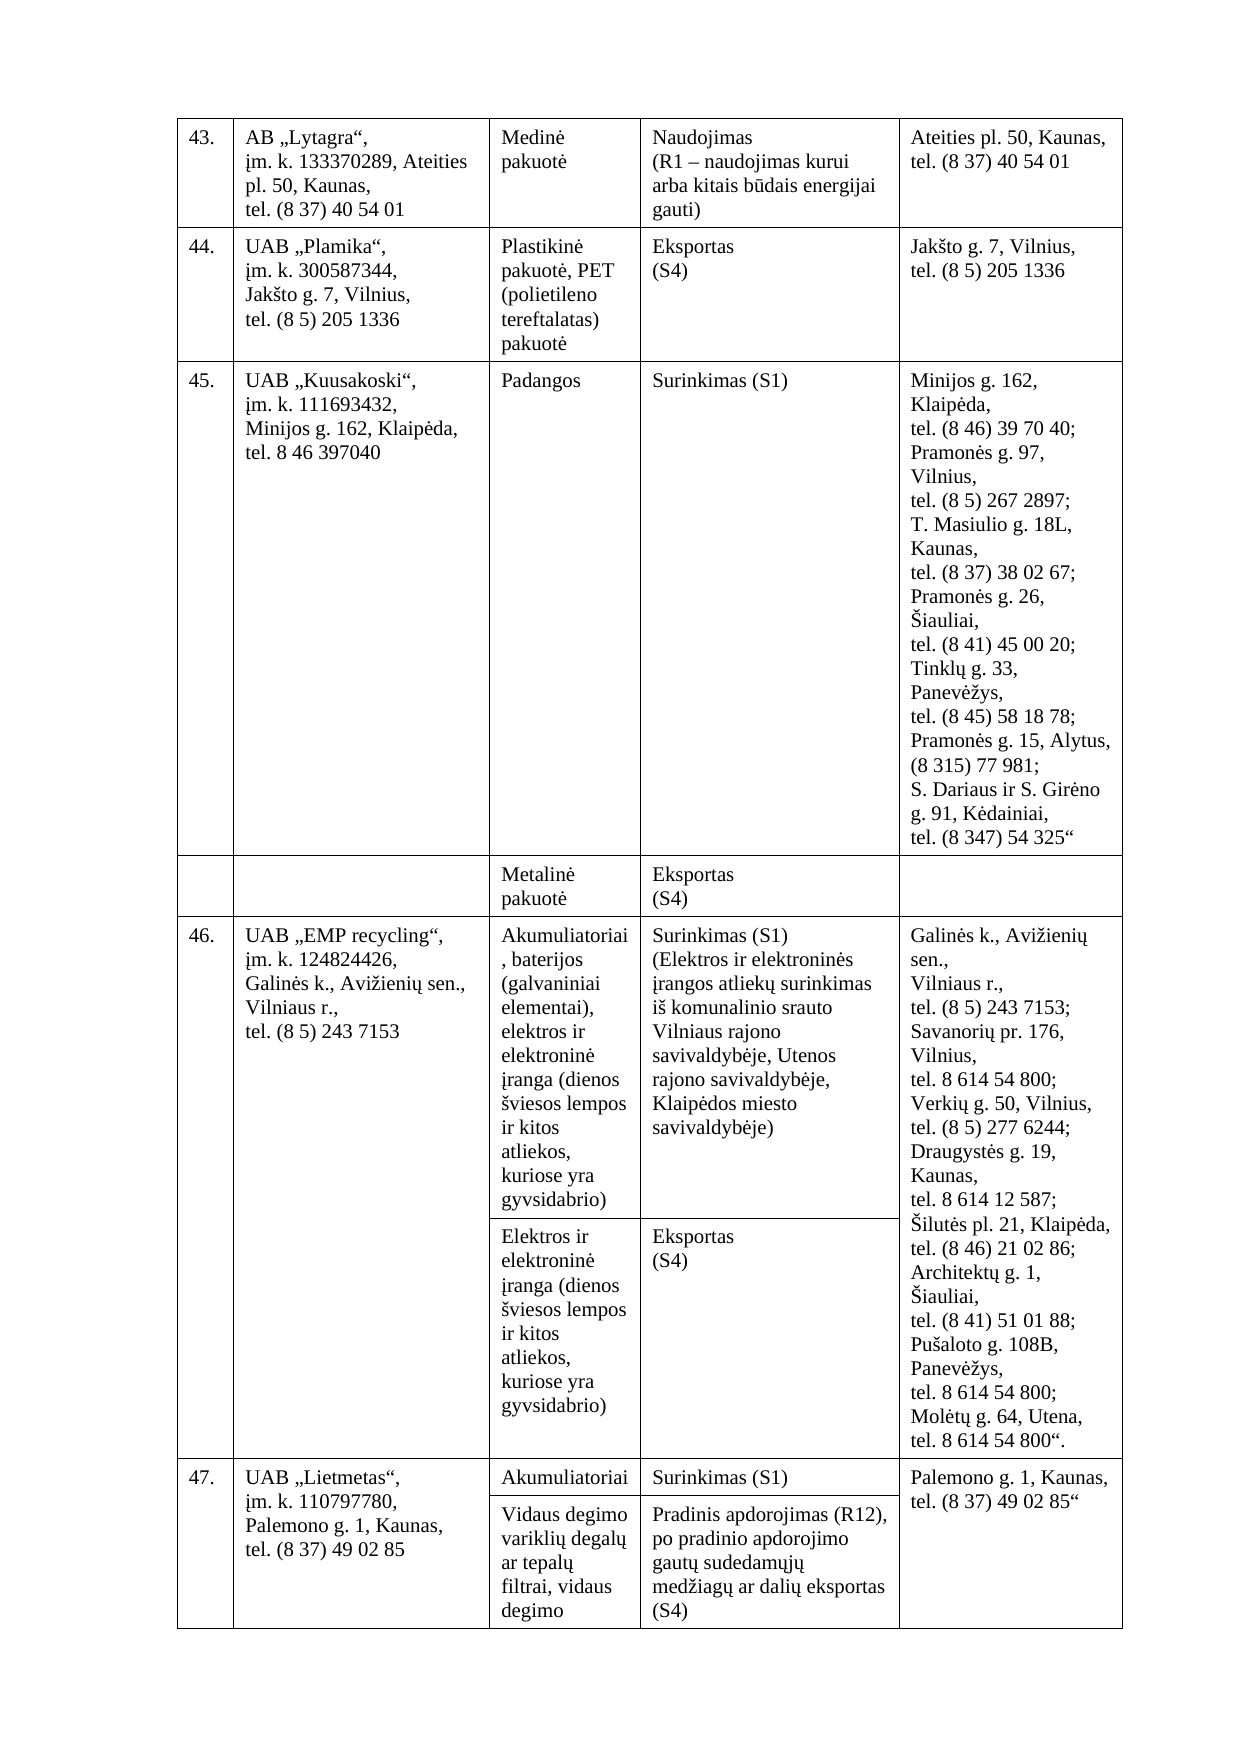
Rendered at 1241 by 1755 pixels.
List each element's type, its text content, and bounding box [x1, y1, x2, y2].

table_cell Ateities pl. 50, Kaunas, tel. (8 37) 40 54 01 [900, 119, 1122, 227]
table_cell Surinkimas (S1) (Elektros ir elektroninės įrangos atliekų surinkimas iš komunalinio srauto Vilniaus rajono savivaldybėje, Utenos rajono savivaldybėje, Klaipėdos miesto savivaldybėje) [641, 917, 899, 1217]
table_cell Vidaus degimo variklių degalų ar tepalų filtrai, vidaus degimo [490, 1496, 640, 1628]
table_cell [178, 856, 233, 916]
table_cell Elektros ir elektroninė įranga (dienos šviesos lempos ir kitos atliekos, kuriose yra gyvsidabrio) [490, 1219, 640, 1458]
table_cell UAB „EMP recycling“, įm. k. 124824426, Galinės k., Avižienių sen., Vilniaus r., tel. (8 5) 243 7153 [234, 917, 489, 1458]
table_cell Plastikinė pakuotė, PET (polietileno tereftalatas) pakuotė [490, 228, 640, 361]
table_cell 44. [178, 228, 233, 361]
table_cell UAB „Plamika“, įm. k. 300587344, Jakšto g. 7, Vilnius, tel. (8 5) 205 1336 [234, 228, 489, 361]
table_cell 47. [178, 1459, 233, 1628]
table_cell UAB „Lietmetas“, įm. k. 110797780, Palemono g. 1, Kaunas, tel. (8 37) 49 02 85 [234, 1459, 489, 1628]
table_cell Surinkimas (S1) [641, 362, 899, 855]
table_cell Akumuliatoriai, baterijos (galvaniniai elementai), elektros ir elektroninė įranga (dienos šviesos lempos ir kitos atliekos, kuriose yra gyvsidabrio) [490, 917, 640, 1217]
table_cell Akumuliatoriai [490, 1459, 640, 1495]
table_cell Naudojimas (R1 – naudojimas kurui arba kitais būdais energijai gauti) [641, 119, 899, 227]
table_cell Jakšto g. 7, Vilnius, tel. (8 5) 205 1336 [900, 228, 1122, 361]
table_cell Galinės k., Avižienių sen., Vilniaus r., tel. (8 5) 243 7153; Savanorių pr. 176, Vilnius, tel. 8 614 54 800; Verkių g. 50, Vilnius, tel. (8 5) 277 6244; Draugystės g. 19, Kaunas, tel. 8 614 12 587; Šilutės pl. 21, Klaipėda, tel. (8 46) 21 02 86; Architektų g. 1, Šiauliai, tel. (8 41) 51 01 88; Pušaloto g. 108B, Panevėžys, tel. 8 614 54 800; Molėtų g. 64, Utena, tel. 8 614 54 800“. [900, 917, 1122, 1458]
table_cell 43. [178, 119, 233, 227]
table_cell AB „Lytagra“, įm. k. 133370289, Ateities pl. 50, Kaunas, tel. (8 37) 40 54 01 [234, 119, 489, 227]
table_cell Eksportas (S4) [641, 856, 899, 916]
table_cell Eksportas (S4) [641, 228, 899, 361]
table_cell Padangos [490, 362, 640, 855]
table_cell 45. [178, 362, 233, 855]
table_cell Minijos g. 162, Klaipėda, tel. (8 46) 39 70 40; Pramonės g. 97, Vilnius, tel. (8 5) 267 2897; T. Masiulio g. 18L, Kaunas, tel. (8 37) 38 02 67; Pramonės g. 26, Šiauliai, tel. (8 41) 45 00 20; Tinklų g. 33, Panevėžys, tel. (8 45) 58 18 78; Pramonės g. 15, Alytus, (8 315) 77 981; S. Dariaus ir S. Girėno g. 91, Kėdainiai, tel. (8 347) 54 325“ [900, 362, 1122, 855]
table_cell UAB „Kuusakoski“, įm. k. 111693432, Minijos g. 162, Klaipėda, tel. 8 46 397040 [234, 362, 489, 855]
table_cell Palemono g. 1, Kaunas, tel. (8 37) 49 02 85“ [900, 1459, 1122, 1628]
table_cell Surinkimas (S1) [641, 1459, 899, 1495]
table_cell 46. [178, 917, 233, 1458]
table_cell Eksportas (S4) [641, 1219, 899, 1458]
table_cell [234, 856, 489, 916]
table_cell Metalinė pakuotė [490, 856, 640, 916]
table_cell Medinė pakuotė [490, 119, 640, 227]
table_cell Pradinis apdorojimas (R12), po pradinio apdorojimo gautų sudedamųjų medžiagų ar dalių eksportas (S4) [641, 1496, 899, 1628]
table_cell [900, 856, 1122, 916]
